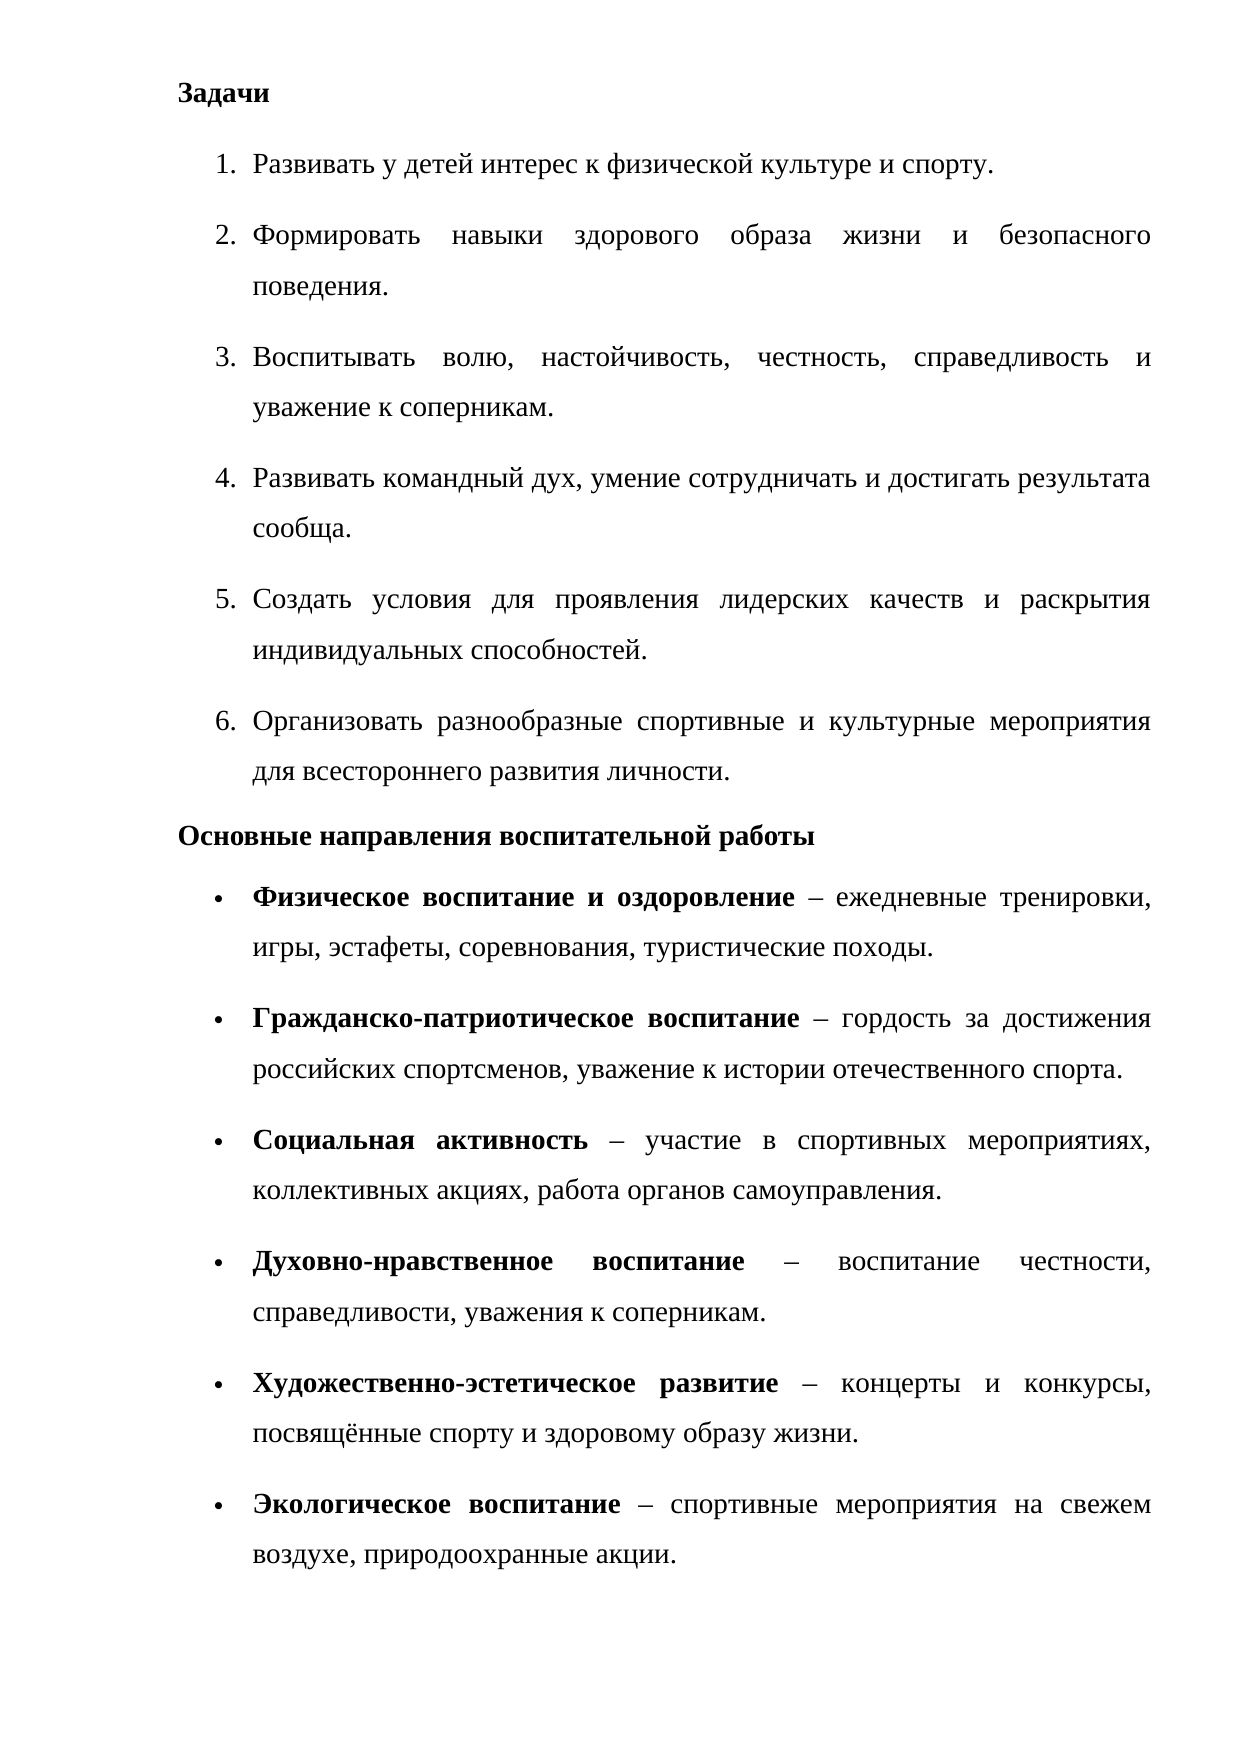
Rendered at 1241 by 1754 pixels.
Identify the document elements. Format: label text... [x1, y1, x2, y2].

subtitle Основные направления воспитательной работы [177, 818, 1152, 852]
list Социальная активность – участие в спортивных мероприятиях, коллективных акциях, работа органов самоуправления. [215, 1122, 1152, 1206]
list Создать условия для проявления лидерских качеств и раскрытия индивидуальных способностей. [215, 582, 1152, 666]
list Духовно-нравственное воспитание – воспитание честности, справедливости, уважения к соперникам. [215, 1243, 1152, 1327]
list Экологическое воспитание – спортивные мероприятия на свежем воздухе, природоохранные акции. [215, 1486, 1152, 1570]
list Организовать разнообразные спортивные и культурные мероприятия для всестороннего развития личности. [215, 703, 1152, 787]
list Гражданско-патриотическое воспитание – гордость за достижения российских спортсменов, уважение к истории отечественного спорта. [215, 1001, 1152, 1084]
list Развивать командный дух, умение сотрудничать и достигать результата сообща. [215, 460, 1152, 544]
list Формировать навыки здорового образа жизни и безопасного поведения. [215, 217, 1152, 301]
list Развивать у детей интерес к физической культуре и спорту. [215, 146, 1152, 180]
list Физическое воспитание и оздоровление – ежедневные тренировки, игры, эстафеты, соревнования, туристические походы. [215, 879, 1152, 963]
list Художественно-эстетическое развитие – концерты и конкурсы, посвящённые спорту и здоровому образу жизни. [215, 1365, 1152, 1449]
list Воспитывать волю, настойчивость, честность, справедливость и уважение к соперникам. [215, 339, 1152, 423]
subtitle Задачи [177, 75, 1152, 108]
